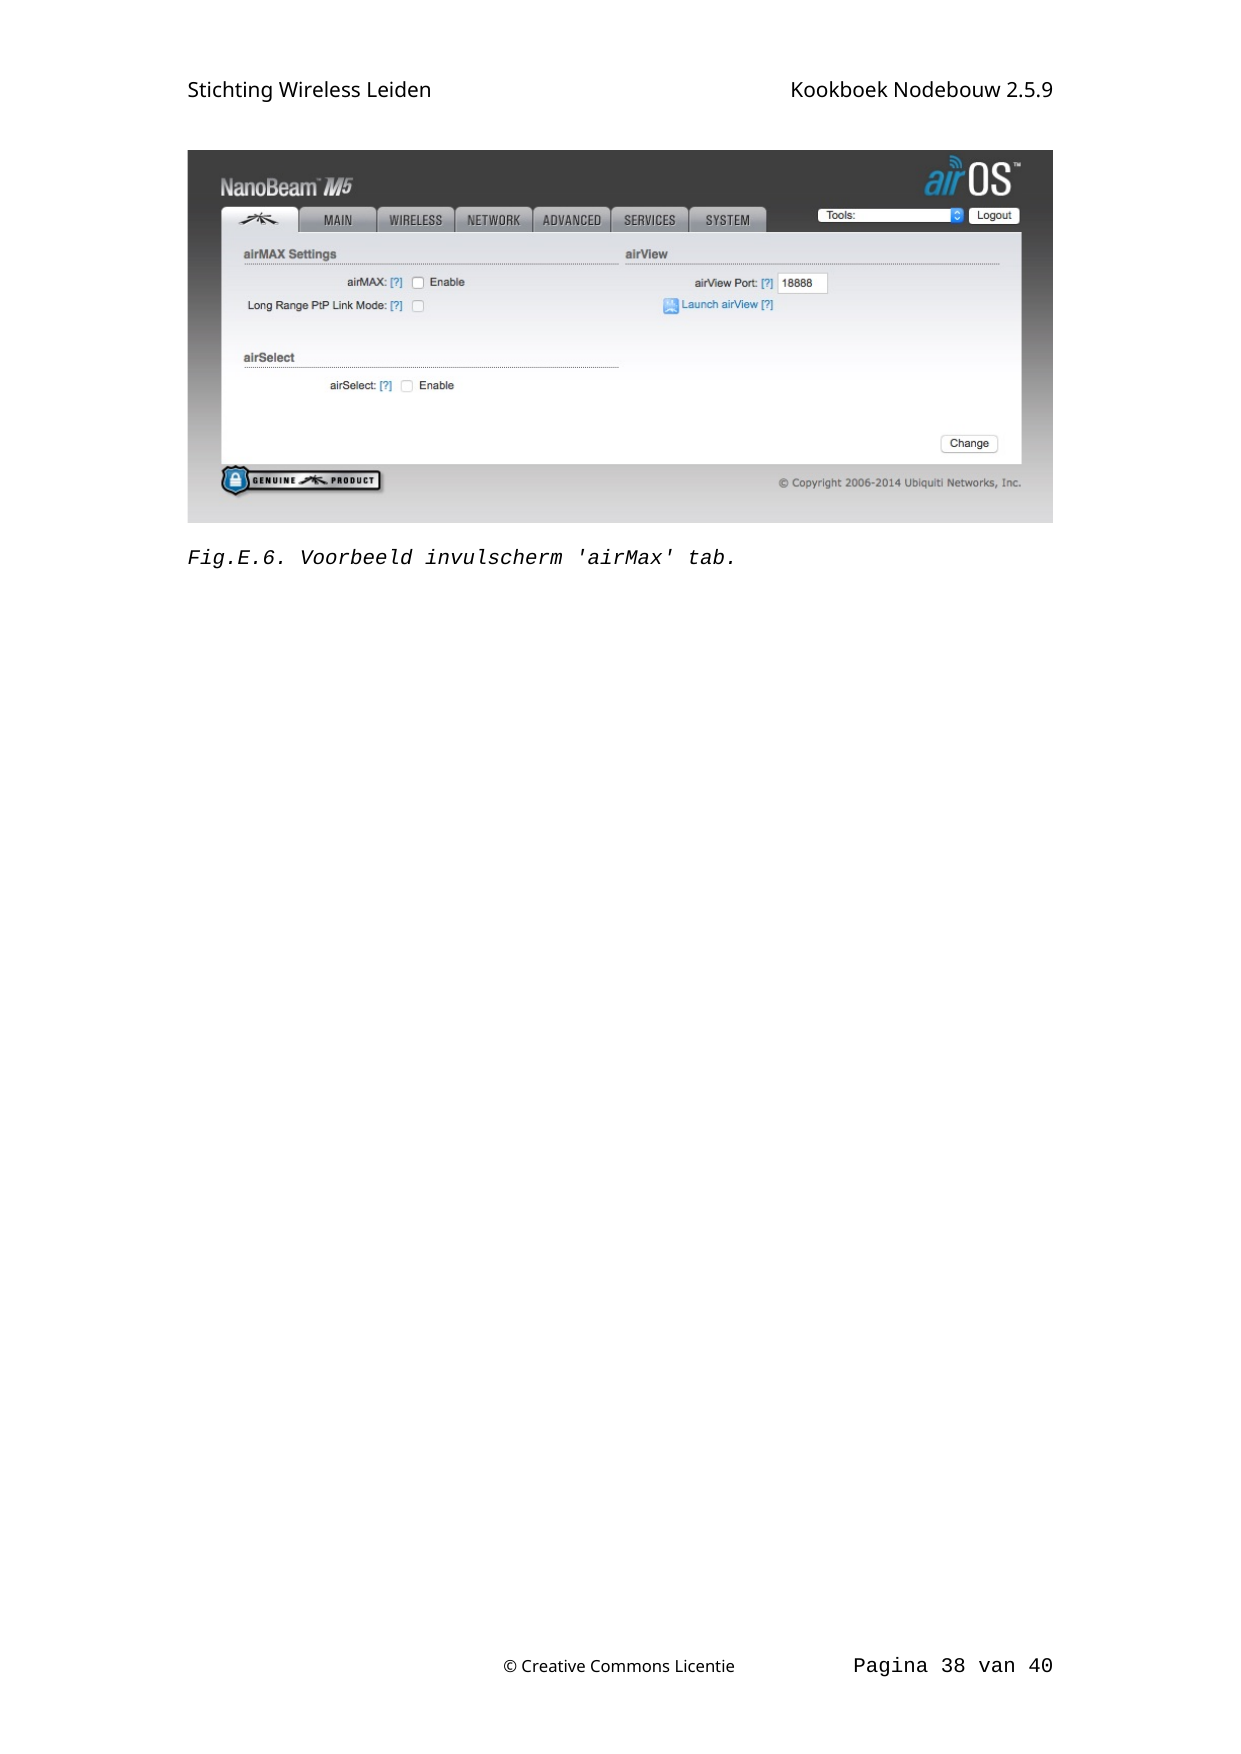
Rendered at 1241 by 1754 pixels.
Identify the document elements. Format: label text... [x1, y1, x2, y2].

picture [187, 150, 1053, 523]
text Fig.E.6. Voorbeeld invulscherm 'airMax' tab. [187, 547, 1053, 570]
